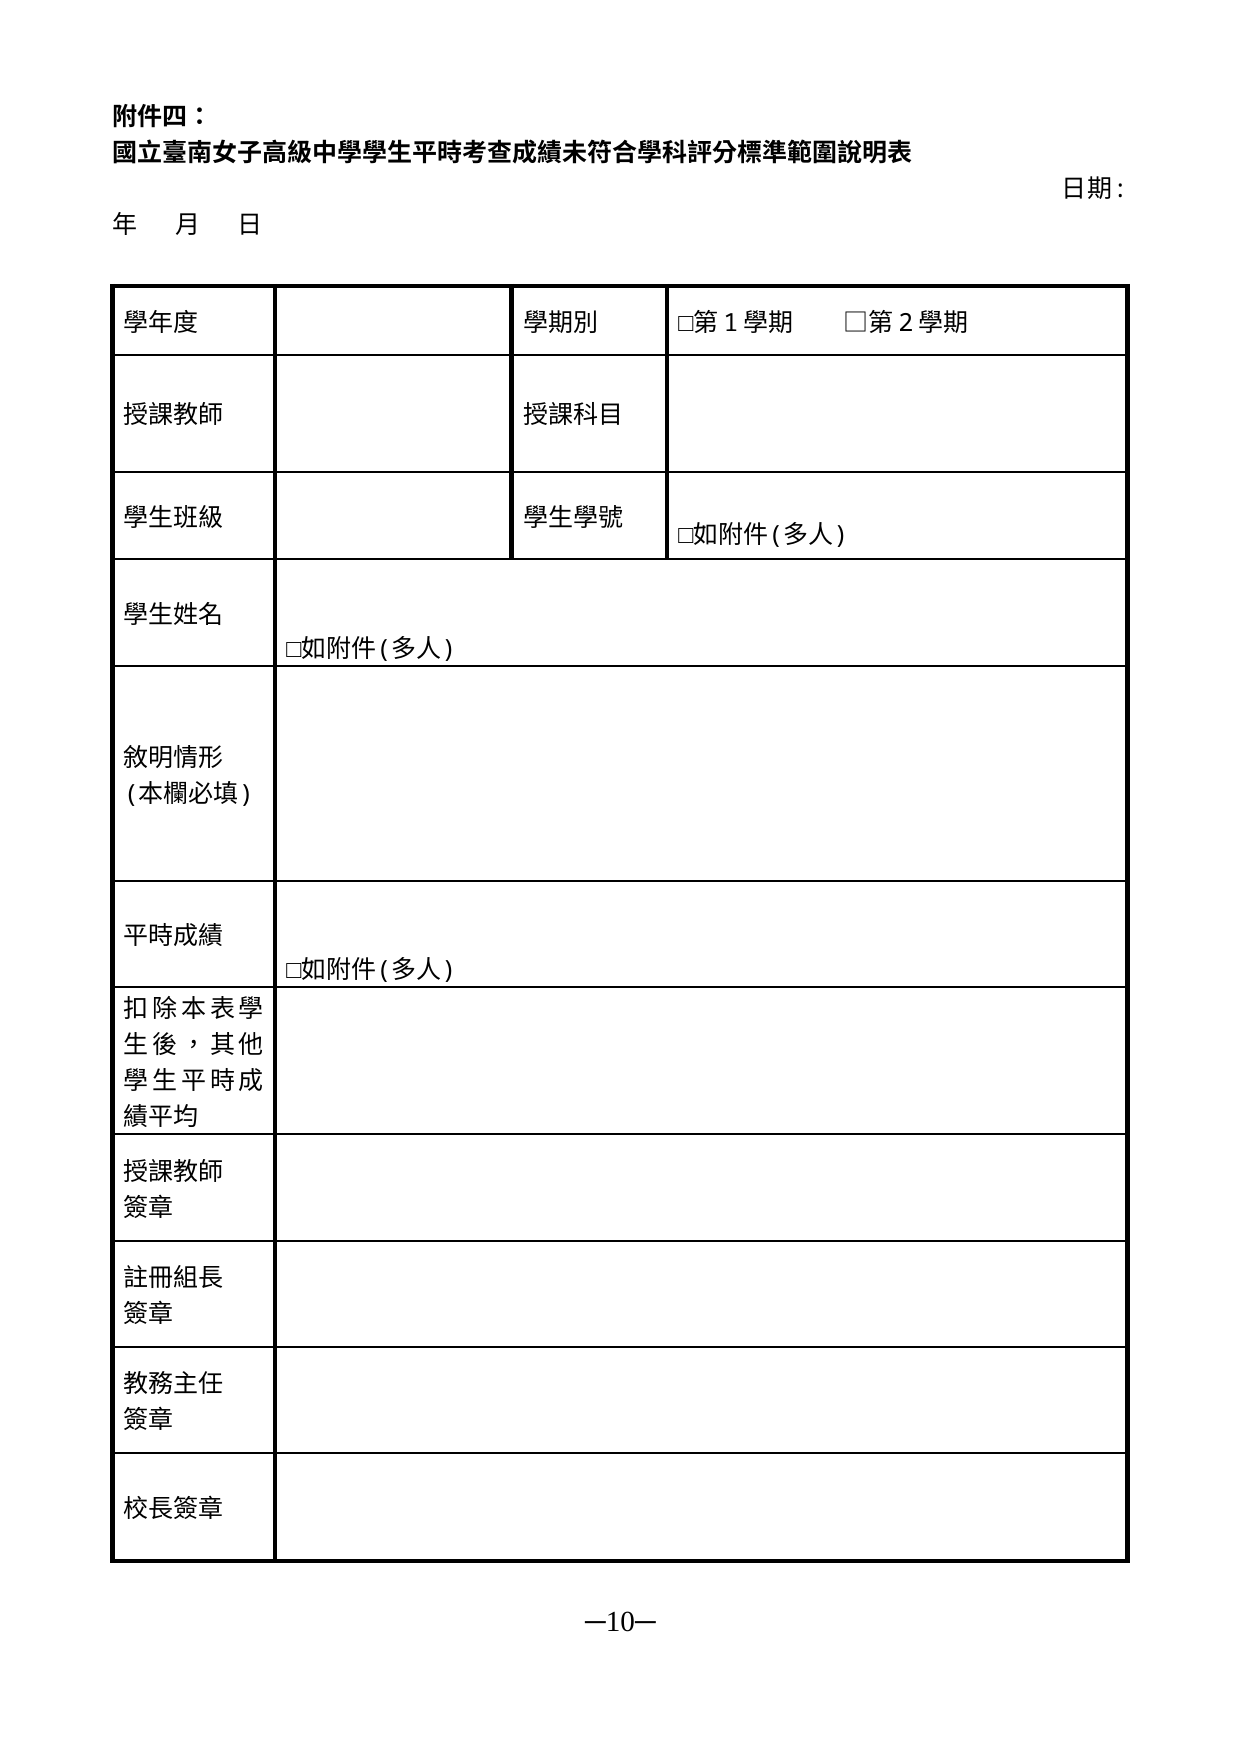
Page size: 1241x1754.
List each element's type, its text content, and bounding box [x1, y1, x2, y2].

text 附件四： [112, 96, 1128, 132]
table_cell [669, 356, 1125, 471]
table_cell 教務主任 簽章 [115, 1348, 273, 1452]
text 日期: 年 月 日 [112, 169, 1128, 241]
table_cell [277, 1242, 1125, 1346]
table_cell 授課教師 [115, 356, 273, 471]
table_cell 學生學號 [514, 473, 665, 558]
table_cell 扣除本表學生後，其他學生平時成績平均 [115, 988, 273, 1133]
table_cell □如附件(多人) [669, 473, 1125, 558]
table_cell 平時成績 [115, 882, 273, 986]
table_cell 校長簽章 [115, 1454, 273, 1558]
text 國立臺南女子高級中學學生平時考查成績未符合學科評分標準範圍說明表 [112, 132, 1128, 169]
table_cell 敘明情形 (本欄必填) [115, 667, 273, 879]
table_header 學期別 [514, 288, 665, 354]
table_header [277, 288, 509, 354]
table_cell [277, 1454, 1125, 1558]
table_cell [277, 1348, 1125, 1452]
table_cell [277, 667, 1125, 879]
table_cell 註冊組長 簽章 [115, 1242, 273, 1346]
table_cell 學生班級 [115, 473, 273, 558]
table_cell [277, 988, 1125, 1133]
table_cell □如附件(多人) [277, 882, 1125, 986]
table_cell □如附件(多人) [277, 560, 1125, 665]
table_cell [277, 356, 509, 471]
table_cell [277, 1135, 1125, 1239]
table_header 學年度 [115, 288, 273, 354]
table_cell 授課科目 [514, 356, 665, 471]
table_cell [277, 473, 509, 558]
table_cell 授課教師 簽章 [115, 1135, 273, 1239]
table_cell 學生姓名 [115, 560, 273, 665]
table_header □第1學期 □第2學期 [669, 288, 1125, 354]
